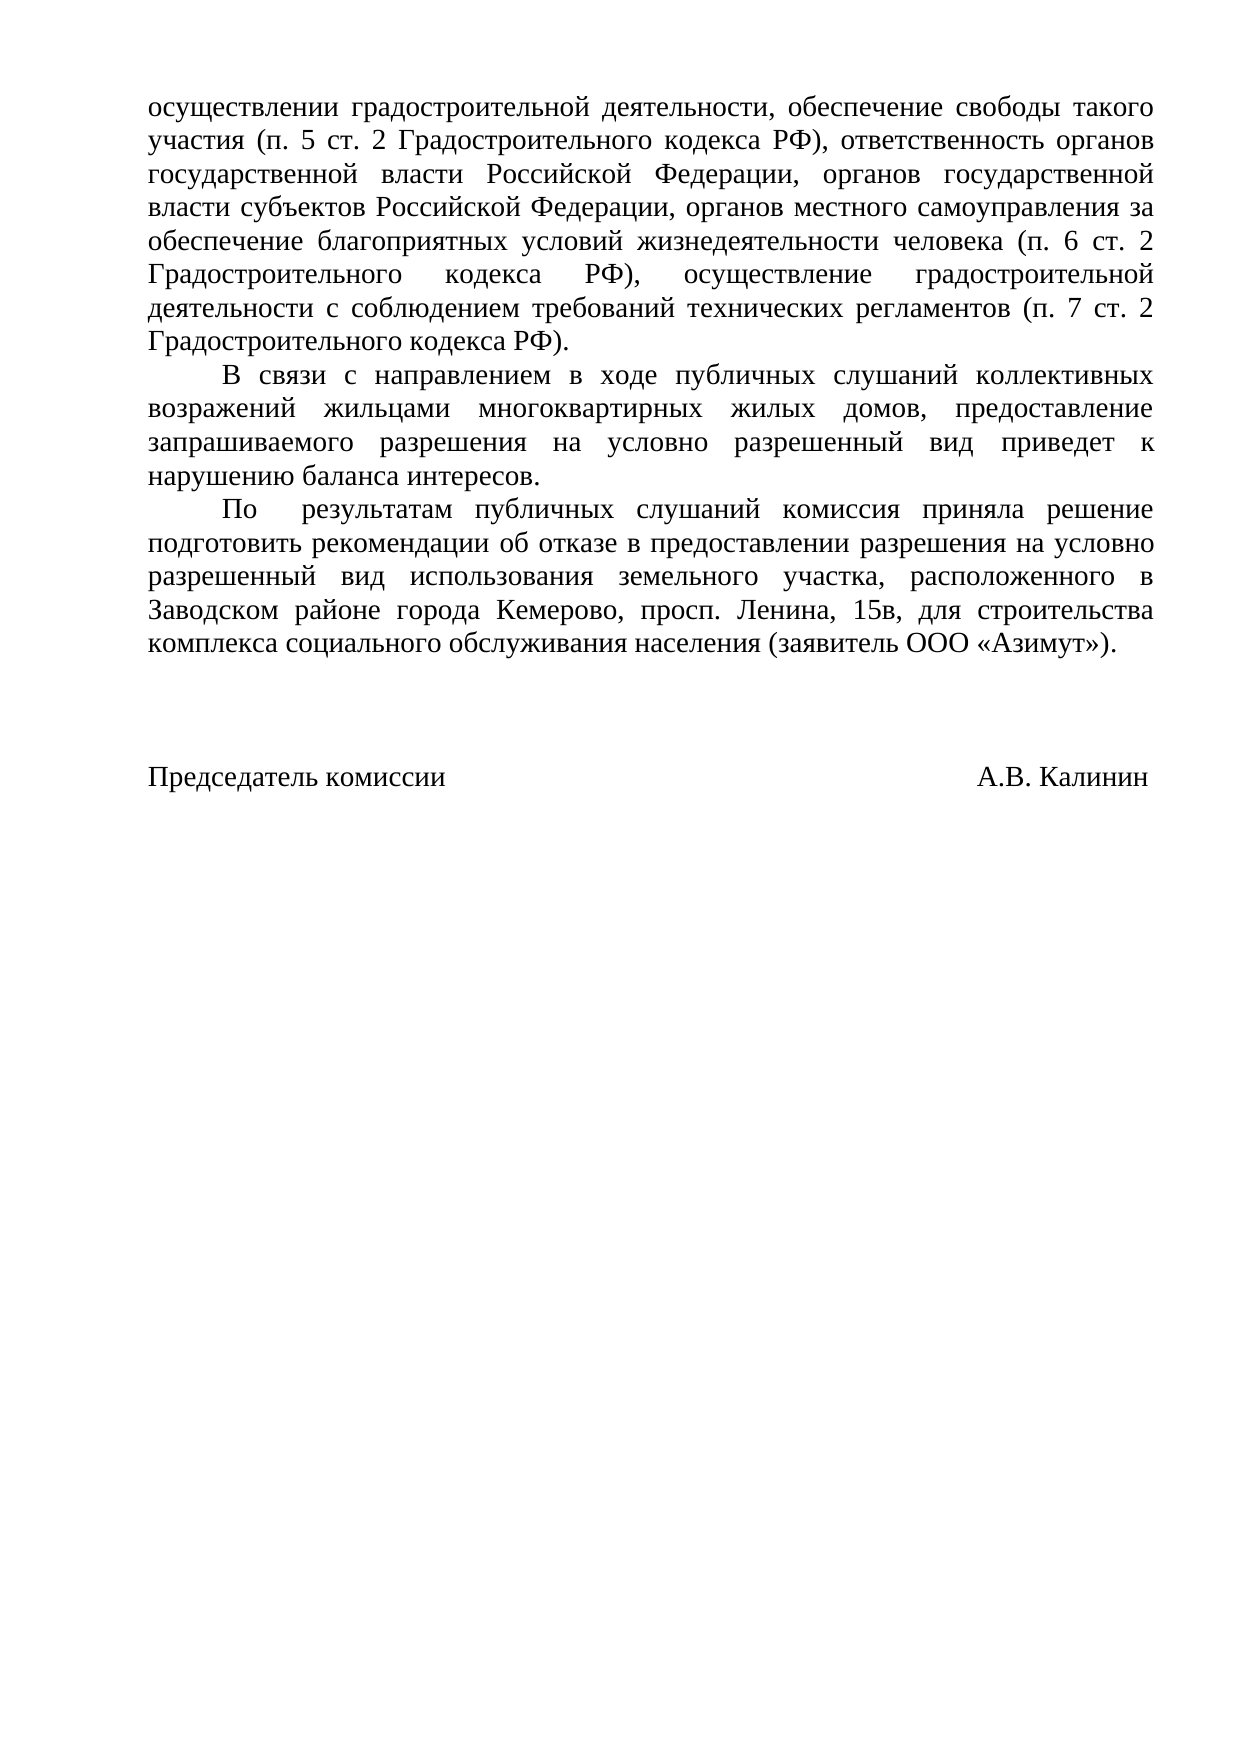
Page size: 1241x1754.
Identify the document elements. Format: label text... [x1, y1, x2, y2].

text В связи с направлением в ходе публичных слушаний коллективных возражений жильцами многоквартирных жилых домов, предоставление запрашиваемого разрешения на условно разрешенный вид приведет к нарушению баланса интересов. [148, 357, 1155, 491]
title Председатель комиссии А.В. Калинин [148, 759, 1152, 793]
text По результатам публичных слушаний комиссия приняла решение подготовить рекомендации об отказе в предоставлении разрешения на условно разрешенный вид использования земельного участка, расположенного в Заводском районе города Кемерово, просп. Ленина, 15в, для строительства комплекса социального обслуживания населения (заявитель ООО «Азимут»). [148, 491, 1155, 659]
text осуществлении градостроительной деятельности, обеспечение свободы такого участия (п. 5 ст. 2 Градостроительного кодекса РФ), ответственность органов государственной власти Российской Федерации, органов государственной власти субъектов Российской Федерации, органов местного самоуправления за обеспечение благоприятных условий жизнедеятельности человека (п. 6 ст. 2 Градостроительного кодекса РФ), осуществление градостроительной деятельности с соблюдением требований технических регламентов (п. 7 ст. 2 Градостроительного кодекса РФ). [148, 89, 1155, 357]
